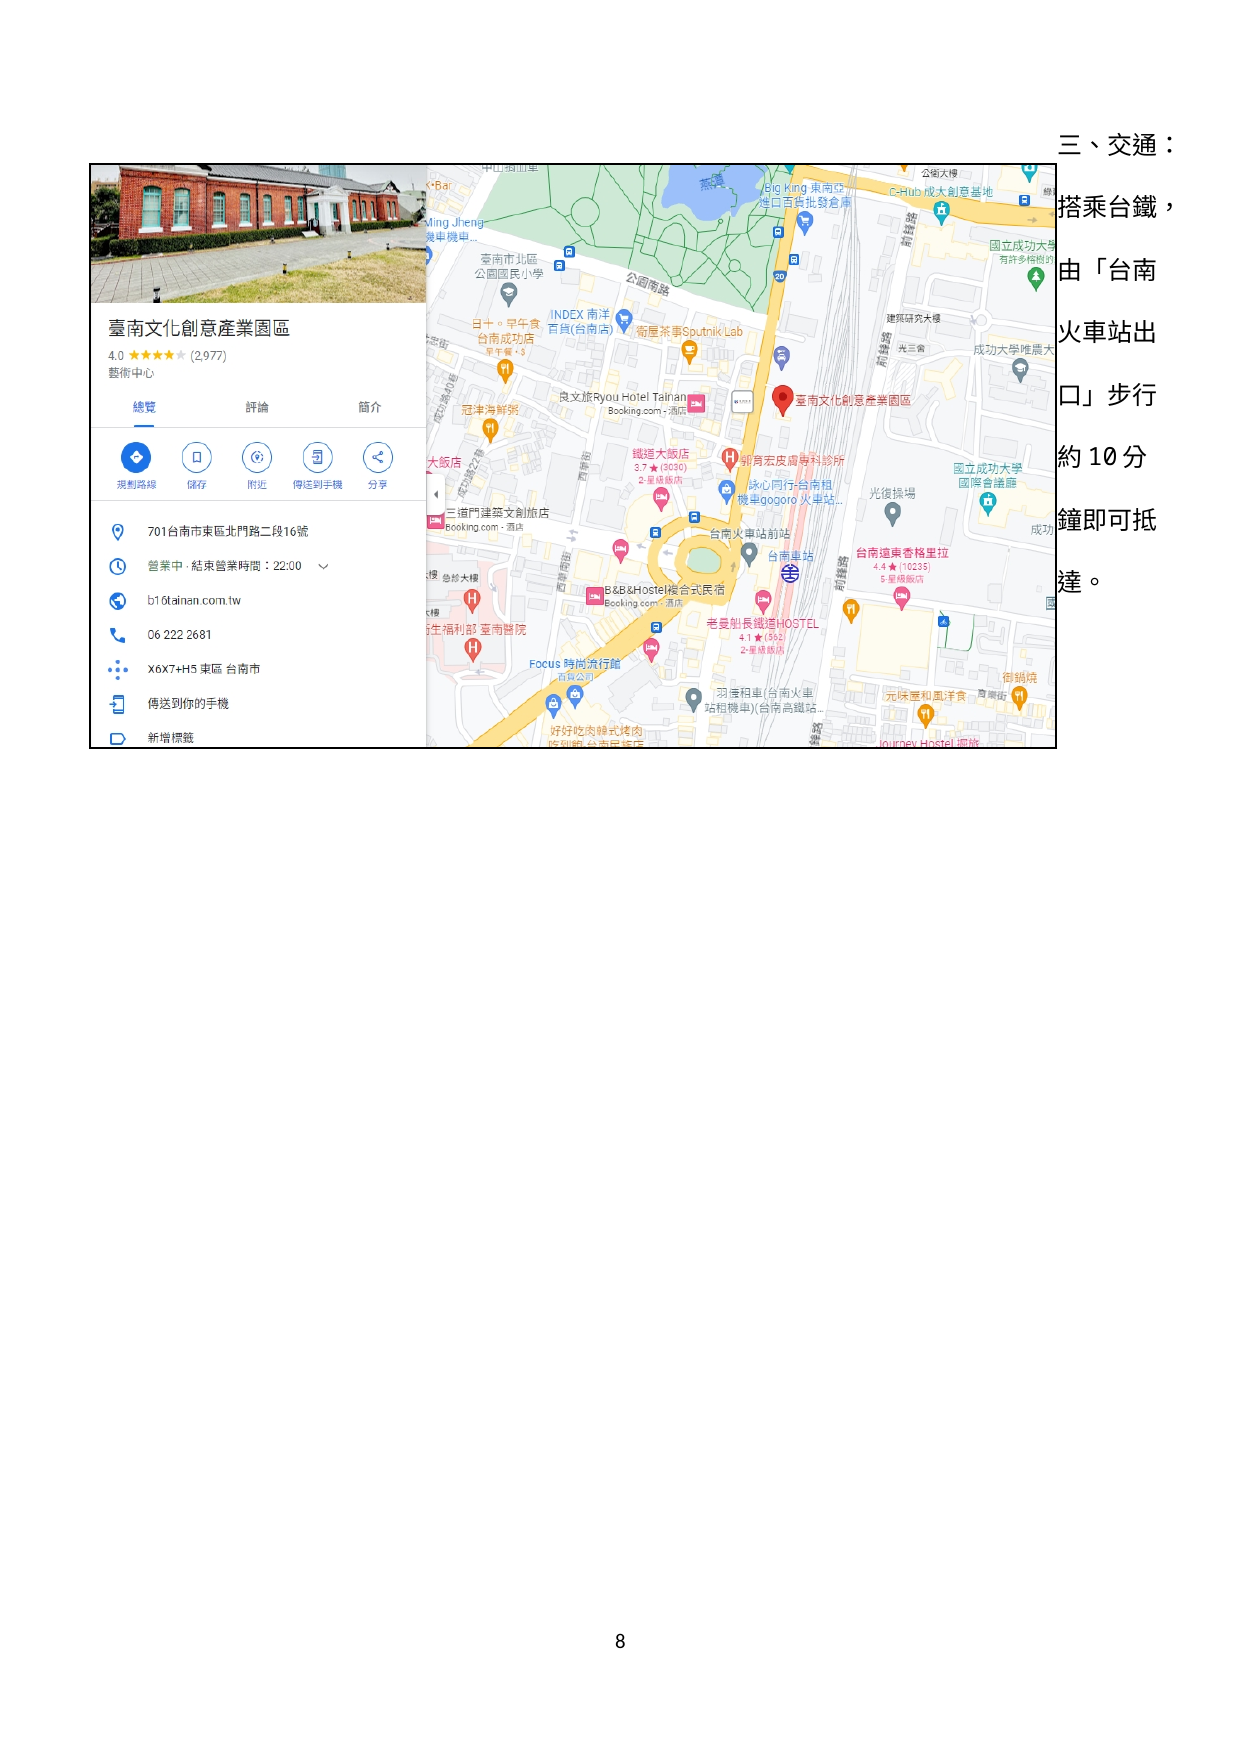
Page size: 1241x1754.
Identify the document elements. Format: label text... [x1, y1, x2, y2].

text 三、交通：搭乘台鐵，由「台南火車站出口」步行約10分鐘即可抵達。 [75, 102, 1165, 602]
